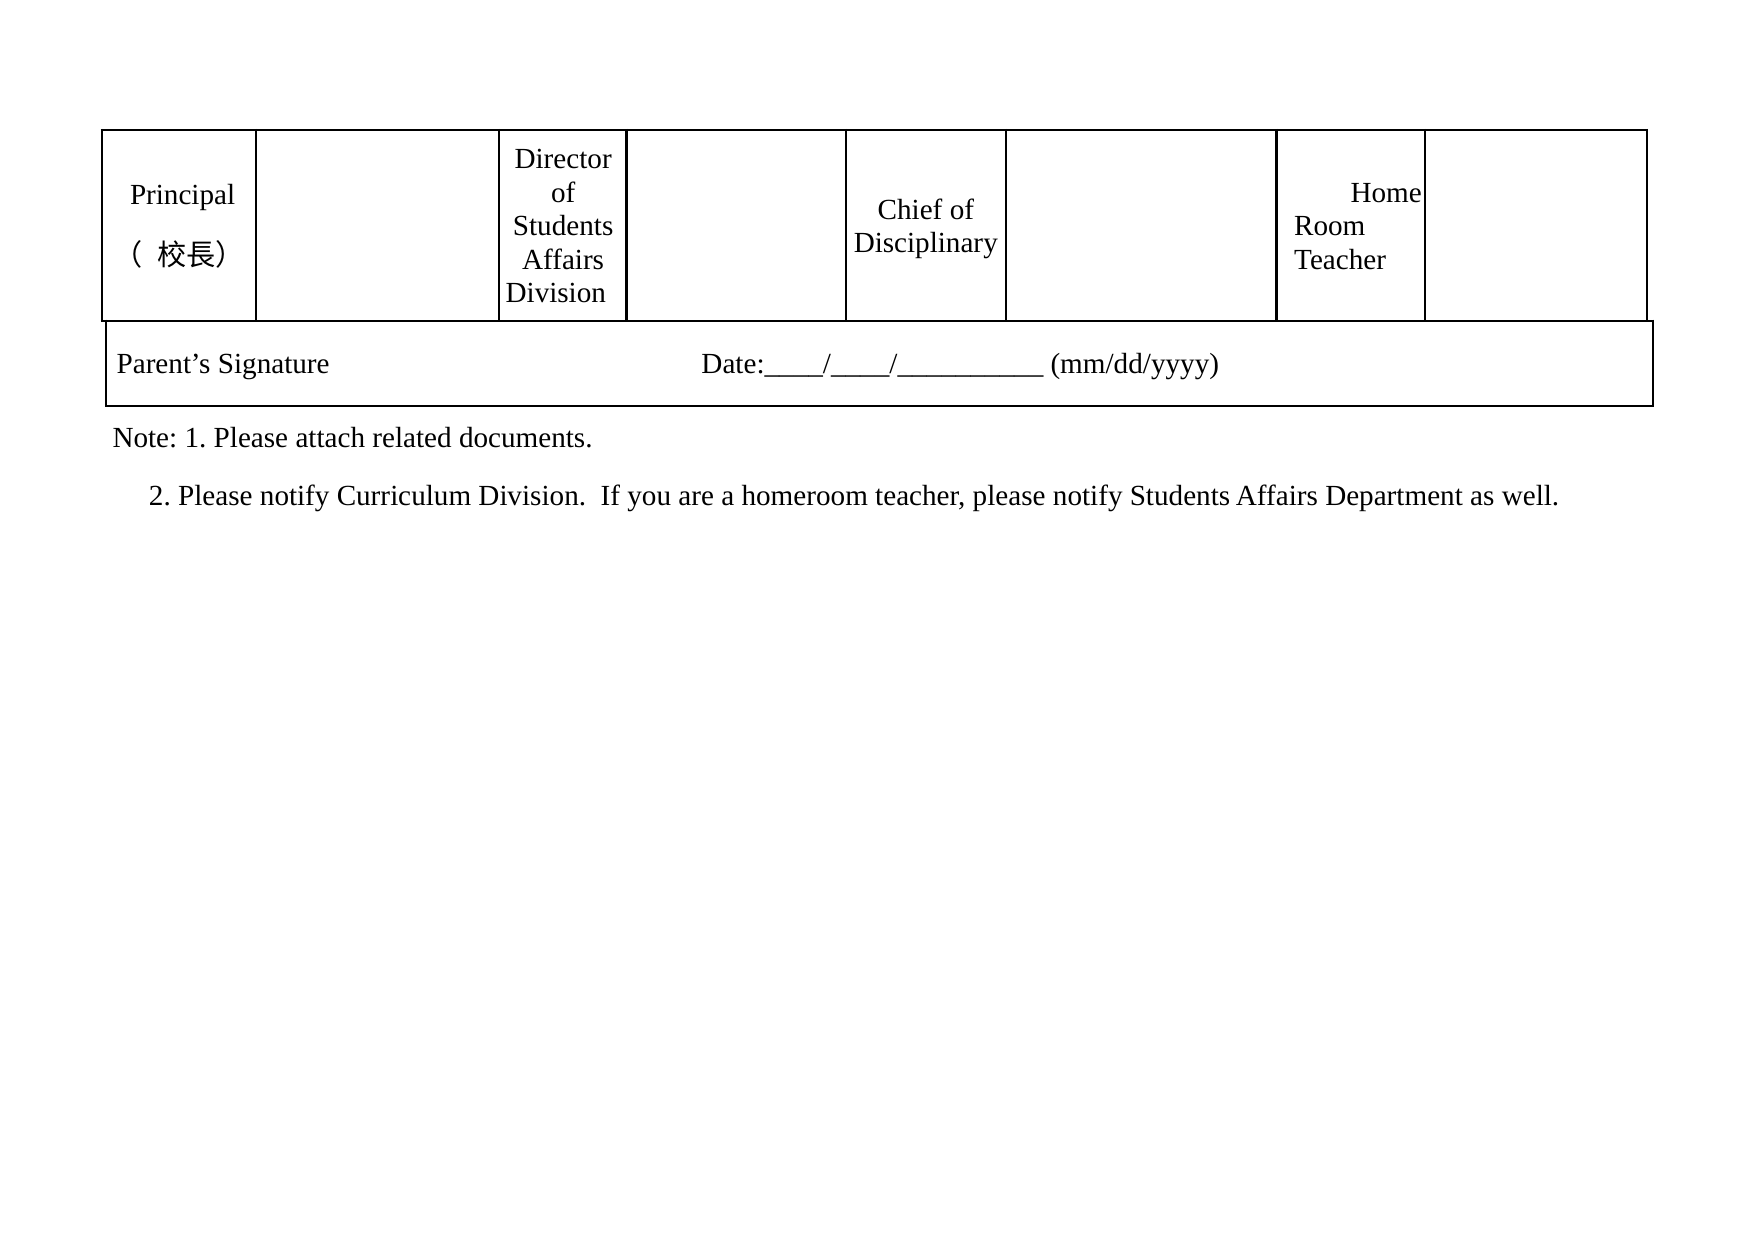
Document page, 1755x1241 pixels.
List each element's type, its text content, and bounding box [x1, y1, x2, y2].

table_cell [1648, 129, 1653, 319]
table_cell Director of Students Affairs Division [500, 131, 625, 319]
text 2. Please notify Curriculum Division. If you are a homeroom teacher, please notify Students Affairs Department as well. [112, 478, 1642, 512]
table_cell Principal （ 校長） [103, 131, 255, 319]
table_cell [257, 131, 498, 319]
table_cell [1007, 131, 1275, 319]
table_cell Parent’s Signature Date:____/____/__________ (mm/dd/yyyy) [107, 322, 1652, 405]
table_cell Home Room Teacher [1278, 131, 1424, 319]
table_cell Chief of Disciplinary [847, 131, 1005, 319]
table_cell [1426, 131, 1646, 319]
text Note: 1. Please attach related documents. [112, 420, 1642, 453]
table_cell [628, 131, 845, 319]
